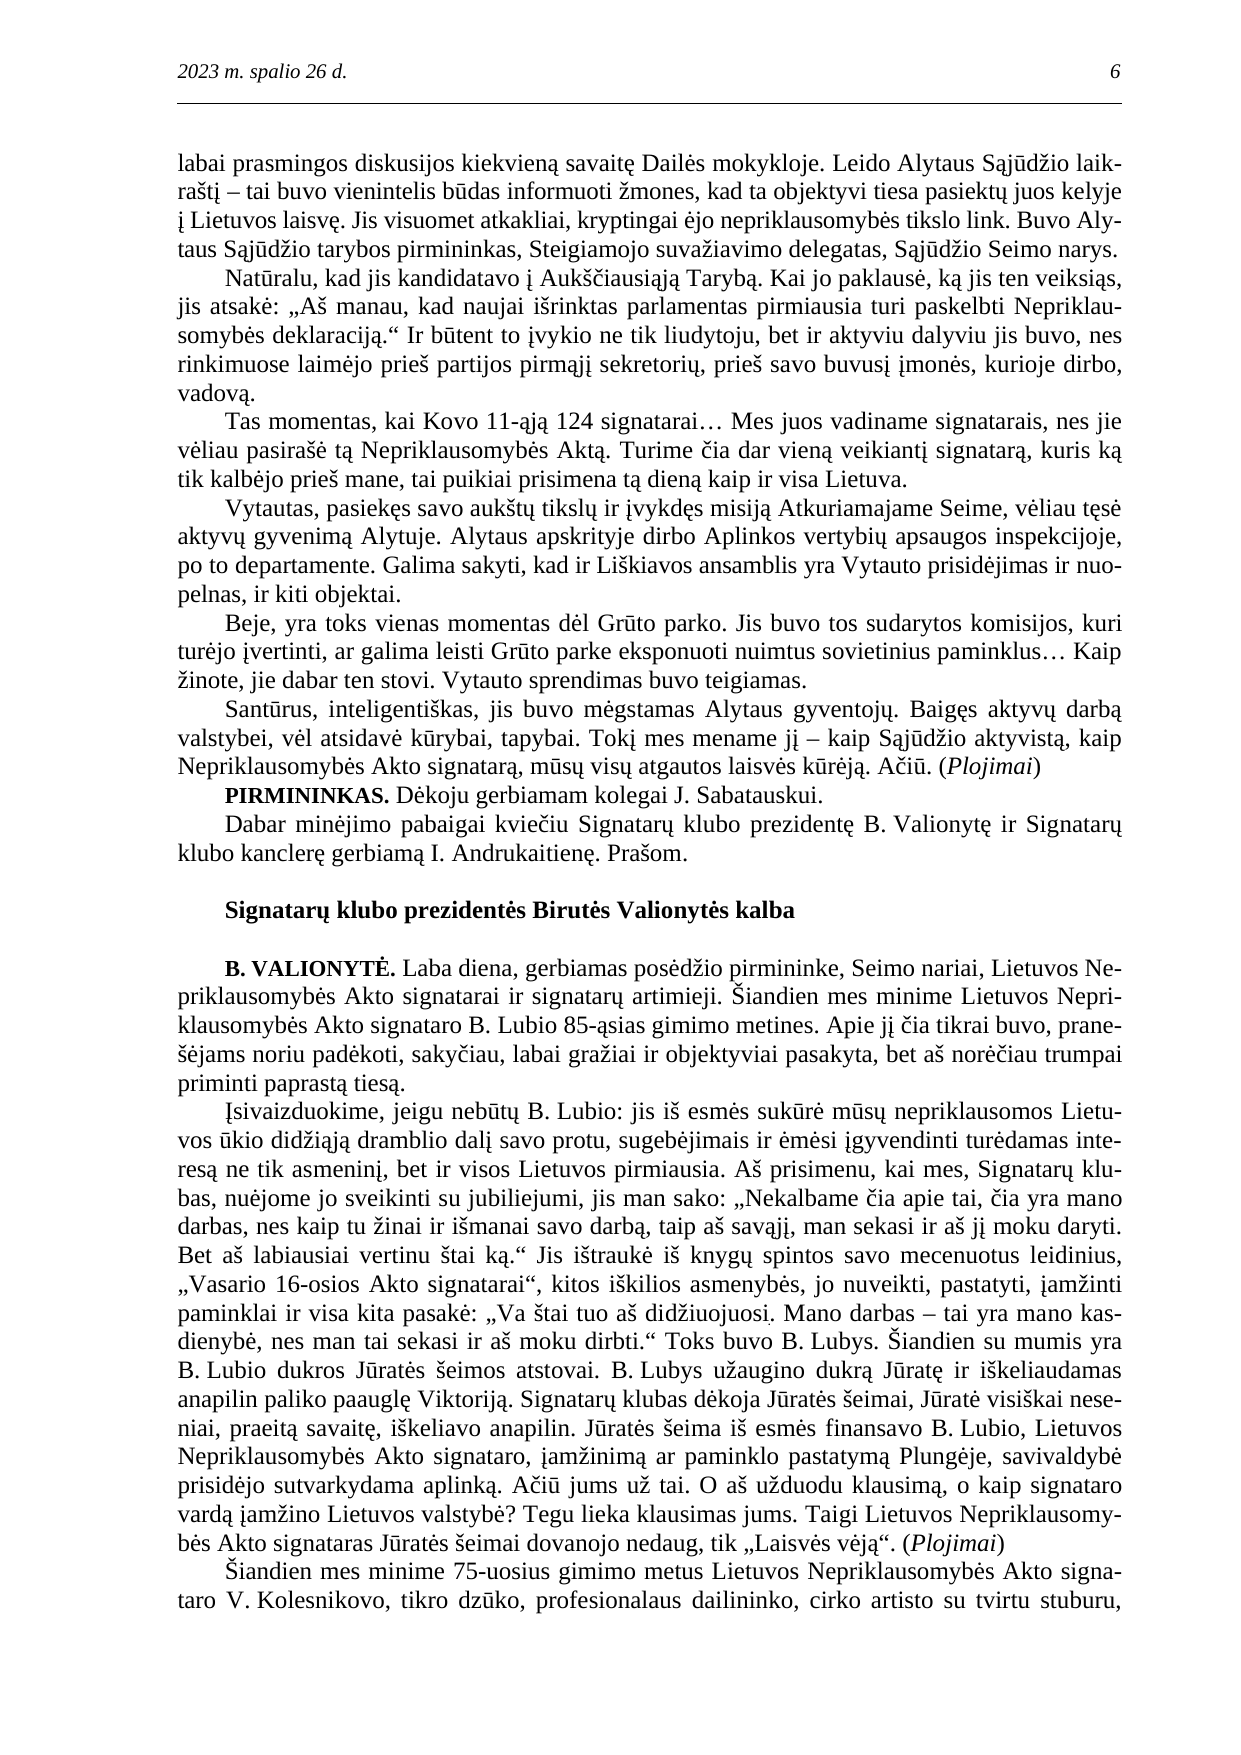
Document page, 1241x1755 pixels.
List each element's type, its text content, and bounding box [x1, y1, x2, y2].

text PIRMININKAS. Dė­ko­ju ger­bia­mam ko­le­gai J. Sa­ba­taus­kui. [177, 780, 1122, 809]
text Na­tū­ra­lu, kad jis kan­di­da­ta­vo į Aukš­čiau­si­ą­ją Ta­ry­bą. Kai jo pa­klau­sė, ką jis ten veik­si­ąs, jis at­sa­kė: „Aš ma­nau, kad nau­jai iš­rink­tas par­la­men­tas pir­miau­sia tu­ri pa­skelb­ti Ne­pri­klau­somy­bės de­kla­ra­ci­ją.“ Ir bū­tent to įvy­kio ne tik liu­dy­to­ju, bet ir ak­ty­viu da­ly­viu jis bu­vo, nes rin­ki­muo­se lai­mė­jo prieš par­ti­jos pir­mą­jį sek­re­to­rių, prieš sa­vo bu­vu­sį įmo­nės, ku­rio­je dir­bo, va­do­vą. [177, 263, 1122, 406]
text San­tū­rus, in­te­li­gen­tiš­kas, jis bu­vo mėgs­ta­mas Aly­taus gy­ven­to­jų. Bai­gęs ak­ty­vų dar­bą val­s­ty­bei, vėl at­si­da­vė kū­ry­bai, ta­py­bai. To­kį mes me­na­me jį – kaip Są­jū­džio ak­ty­vis­tą, kaip Ne­pri­klau­so­my­bės Ak­to sig­na­ta­rą, mū­sų vi­sų at­gau­tos lais­vės kū­rė­ją. Ačiū. (Plo­ji­mai) [177, 694, 1122, 780]
text Tas mo­men­tas, kai Ko­vo 11-ąją 124 sig­na­ta­rai… Mes juos va­di­na­me sig­na­ta­rais, nes jie vė­liau pa­si­ra­šė tą Ne­pri­klau­so­my­bės Ak­tą. Tu­ri­me čia dar vie­ną vei­kian­tį sig­na­ta­rą, ku­ris ką tik kal­bė­jo prieš ma­ne, tai pui­kiai pri­si­me­na tą die­ną kaip ir vi­sa Lie­tu­va. [177, 406, 1122, 493]
text la­bai pra­smin­gos dis­ku­si­jos kiek­vie­ną sa­vai­tę Dai­lės mo­kyk­lo­je. Lei­do Aly­taus Są­jū­džio laik­raš­tį – tai bu­vo vie­nin­te­lis bū­das in­for­muo­ti žmo­nes, kad ta ob­jek­ty­vi tie­sa pa­siek­tų juos ke­ly­je į Lie­tu­vos lais­vę. Jis vi­suo­met at­kak­liai, kryp­tin­gai ėjo ne­pri­klau­so­my­bės tiks­lo link. Bu­vo Aly­taus Są­jū­džio ta­ry­bos pir­mi­nin­kas, Stei­gia­mo­jo su­va­žia­vi­mo de­le­ga­tas, Są­jū­džio Sei­mo na­rys. [177, 148, 1122, 263]
text Sig­na­ta­rų klu­bo pre­zi­den­tės Bi­ru­tės Va­lio­ny­tės kal­ba [177, 895, 1122, 924]
text B. VALIONYTĖ. La­ba die­na, ger­bia­mas po­sė­džio pir­mi­nin­ke, Sei­mo na­riai, Lie­tu­vos Ne­pri­klau­so­my­bės Ak­to sig­na­ta­rai ir sig­na­ta­rų ar­ti­mie­ji. Šian­dien mes mi­ni­me Lie­tu­vos Ne­pri­klau­so­my­bės Ak­to sig­na­ta­ro B. Lu­bio 85-ąsias gi­mi­mo me­ti­nes. Apie jį čia tik­rai bu­vo, pra­ne­šė­jams no­riu pa­dė­ko­ti, sa­ky­čiau, la­bai gra­žiai ir ob­jek­ty­viai pa­sa­ky­ta, bet aš no­rė­čiau trum­pai pri­min­ti pa­pras­tą tie­są. [177, 953, 1122, 1096]
text Vy­tau­tas, pa­sie­kęs sa­vo aukš­tų tiks­lų ir įvyk­dęs mi­si­ją At­ku­ria­ma­ja­me Sei­me, vė­liau tę­sė ak­ty­vų gy­ve­ni­mą Aly­tu­je. Aly­taus ap­skri­ty­je dir­bo Ap­lin­kos ver­ty­bių ap­sau­gos ins­pek­ci­jo­je, po to de­par­ta­men­te. Ga­li­ma sa­ky­ti, kad ir Liš­kia­vos an­sam­blis yra Vy­tau­to pri­si­dė­ji­mas ir nuo­pel­nas, ir ki­ti ob­jek­tai. [177, 493, 1122, 608]
text Da­bar mi­nė­ji­mo pa­bai­gai kvie­čiu Sig­na­ta­rų klu­bo pre­zi­den­tę B. Va­lio­ny­tę ir Sig­na­ta­rų klu­bo kanc­le­rę ger­bia­mą I. An­dru­kai­tie­nę. Pra­šom. [177, 809, 1122, 866]
text Šian­dien mes mi­ni­me 75-uo­sius gi­mi­mo me­tus Lie­tu­vos Ne­pri­klau­so­my­bės Ak­to sig­na­ta­ro V. Ko­les­ni­ko­vo, tik­ro dzū­ko, pro­fe­sio­na­laus dai­li­nin­ko, cir­ko ar­tis­to su tvir­tu stu­bu­ru, [177, 1556, 1122, 1614]
text Įsi­vaiz­duo­ki­me, jei­gu ne­bū­tų B. Lu­bio: jis iš es­mės su­kū­rė mū­sų ne­pri­klau­so­mos Lie­tu­vos ūkio di­dži­ą­ją dram­blio da­lį sa­vo pro­tu, su­ge­bė­ji­mais ir ėmė­si įgy­ven­din­ti tu­rė­da­mas in­te­re­są ne tik as­me­ni­nį, bet ir vi­sos Lie­tu­vos pir­miau­sia. Aš pri­si­me­nu, kai mes, Sig­na­ta­rų klu­bas, nu­ė­jo­me jo svei­kin­ti su ju­bi­lie­ju­mi, jis man sa­ko: „Ne­kal­ba­me čia apie tai, čia yra ma­no dar­bas, nes kaip tu ži­nai ir iš­ma­nai sa­vo dar­bą, taip aš sa­vą­jį, man se­ka­si ir aš jį mo­ku da­ry­ti. Bet aš la­biau­siai ver­ti­nu štai ką.“ Jis iš­trau­kė iš kny­gų spin­tos sa­vo me­ce­nuo­tus lei­di­nius, „Va­sa­rio 16-osios Ak­to sig­na­ta­rai“, ki­tos iš­ki­lios as­me­ny­bės, jo nu­veik­ti, pa­sta­ty­ti, įam­žin­ti pa­min­klai ir vi­sa ki­ta pa­sa­kė: „Va štai tuo aš di­džiuo­juo­siׅ. Ma­no dar­bas – tai yra ma­no kas­die­ny­bė, nes man tai se­ka­si ir aš mo­ku dirb­ti.“ Toks bu­vo B. Lu­bys. Šian­dien su mu­mis yra B. Lu­bio duk­ros Jū­ra­tės šei­mos at­sto­vai. B. Lu­bys už­au­gi­no duk­rą Jū­ra­tę ir iš­ke­liau­da­mas ana­pi­lin pa­li­ko pa­aug­lę Vik­to­ri­ją. Sig­na­ta­rų klu­bas dė­ko­ja Jū­ra­tės šei­mai, Jū­ra­tė vi­siš­kai ne­se­niai, pra­ei­tą sa­vai­tę, iš­ke­lia­vo ana­pi­lin. Jū­ra­tės šei­ma iš es­mės fi­nan­sa­vo B. Lu­bio, Lie­tu­vos Ne­pri­klau­so­my­bės Ak­to sig­na­ta­ro, įam­ži­ni­mą ar pa­min­klo pa­sta­ty­mą Plun­gė­je, sa­vi­val­dy­bė pri­si­dė­jo su­tvar­ky­da­ma ap­lin­ką. Ačiū jums už tai. O aš už­duo­du klau­si­mą, o kaip sig­na­ta­ro var­dą įam­ži­no Lie­tu­vos vals­ty­bė? Te­gu lie­ka klau­si­mas jums. Tai­gi Lie­tu­vos Ne­pri­klau­so­my­bės Ak­to sig­na­ta­ras Jū­ra­tės šei­mai do­va­no­jo ne­daug, tik „Lais­vės vė­ją“. (Plo­ji­mai) [177, 1096, 1122, 1556]
text Be­je, yra toks vie­nas mo­men­tas dėl Grū­to par­ko. Jis bu­vo tos su­da­ry­tos ko­mi­si­jos, ku­ri tu­rė­jo įver­tin­ti, ar ga­li­ma leis­ti Grū­to par­ke eks­po­nuo­ti nuim­tus so­vie­ti­nius pa­min­klus… Kaip ži­no­te, jie da­bar ten sto­vi. Vy­tau­to spren­di­mas bu­vo tei­gia­mas. [177, 608, 1122, 694]
